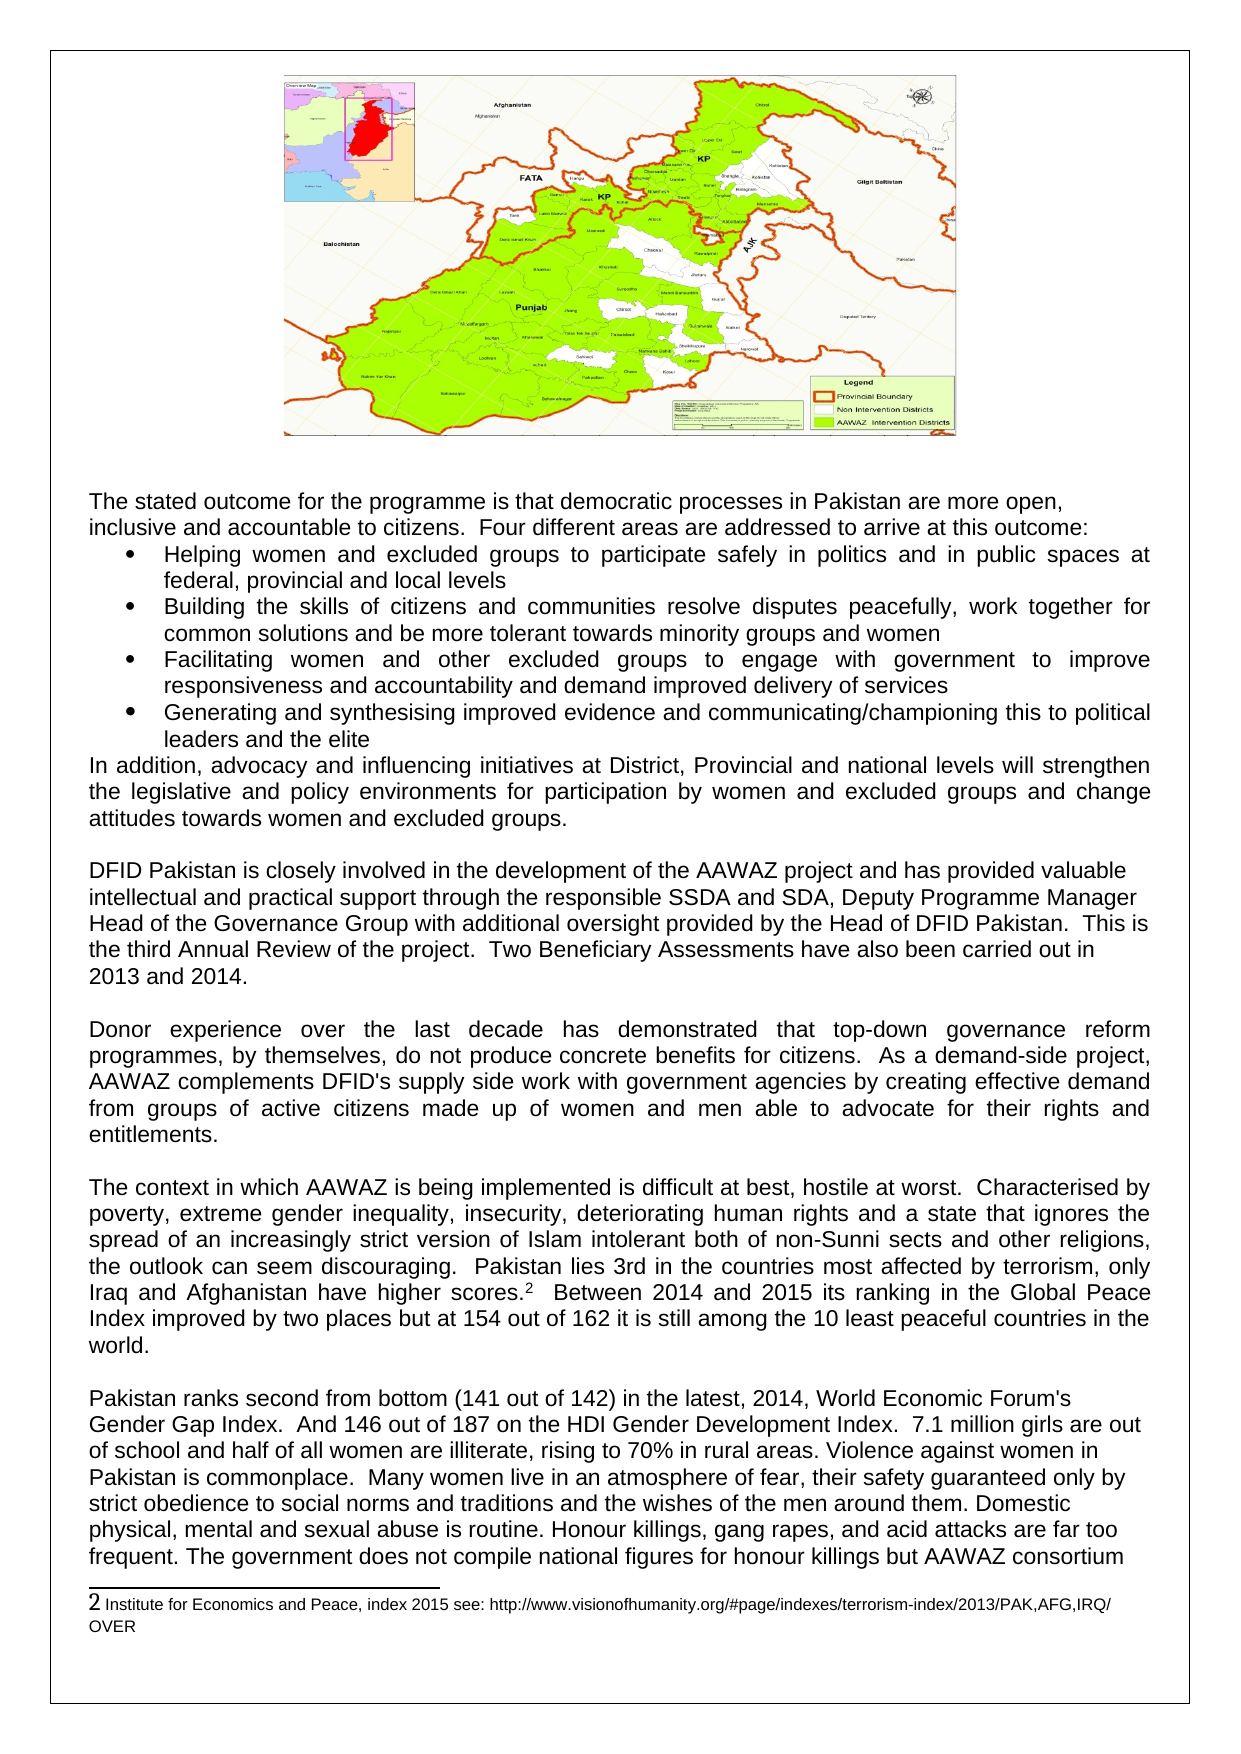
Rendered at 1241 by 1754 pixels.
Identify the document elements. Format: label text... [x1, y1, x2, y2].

text DFID Pakistan is closely involved in the development of the AAWAZ project and has provided valuable intellectual and practical support through the responsible SSDA and SDA, Deputy Programme Manager Head of the Governance Group with additional oversight provided by the Head of DFID Pakistan. This is the third Annual Review of the project. Two Beneficiary Assessments have also been carried out in 2013 and 2014. [89, 857, 1152, 989]
text The context in which AAWAZ is being implemented is difficult at best, hostile at worst. Characterised by poverty, extreme gender inequality, insecurity, deteriorating human rights and a state that ignores the spread of an increasingly strict version of Islam intolerant both of non-Sunni sects and other religions, the outlook can seem discouraging. Pakistan lies 3rd in the countries most affected by terrorism, only Iraq and Afghanistan have higher scores. Between 2014 and 2015 its ranking in the Global Peace Index improved by two places but at 154 out of 162 it is still among the 10 least peaceful countries in the world. [89, 1174, 1152, 1358]
list Facilitating women and other excluded groups to engage with government to improve responsiveness and accountability and demand improved delivery of services [126, 646, 1152, 699]
list Building the skills of citizens and communities resolve disputes peacefully, work together for common solutions and be more tolerant towards minority groups and women [126, 593, 1152, 646]
text Donor experience over the last decade has demonstrated that top-down governance reform programmes, by themselves, do not produce concrete benefits for citizens. As a demand-side project, AAWAZ complements DFID's supply side work with government agencies by creating effective demand from groups of active citizens made up of women and men able to advocate for their rights and entitlements. [89, 1016, 1152, 1147]
list Helping women and excluded groups to participate safely in politics and in public spaces at federal, provincial and local levels [126, 541, 1152, 593]
text In addition, advocacy and influencing initiatives at District, Provincial and national levels will strengthen the legislative and policy environments for participation by women and excluded groups and change attitudes towards women and excluded groups. [89, 752, 1152, 831]
text Institute for Economics and Peace, index 2015 see: http://www.visionofhumanity.org/#page/indexes/terrorism-index/2013/PAK,AFG,IRQ/OVER [89, 1588, 1152, 1636]
list Generating and synthesising improved evidence and communicating/championing this to political leaders and the elite [126, 699, 1152, 752]
text The stated outcome for the programme is that democratic processes in Pakistan are more open, inclusive and accountable to citizens. Four different areas are addressed to arrive at this outcome: [89, 488, 1152, 541]
text Pakistan ranks second from bottom (141 out of 142) in the latest, 2014, World Economic Forum's Gender Gap Index. And 146 out of 187 on the HDI Gender Development Index. 7.1 million girls are out of school and half of all women are illiterate, rising to 70% in rural areas. Violence against women in Pakistan is commonplace. Many women live in an atmosphere of fear, their safety guaranteed only by strict obedience to social norms and traditions and the wishes of the men around them. Domestic physical, mental and sexual abuse is routine. Honour killings, gang rapes, and acid attacks are far too frequent. The government does not compile national figures for honour killings but AAWAZ consortium [89, 1384, 1152, 1569]
